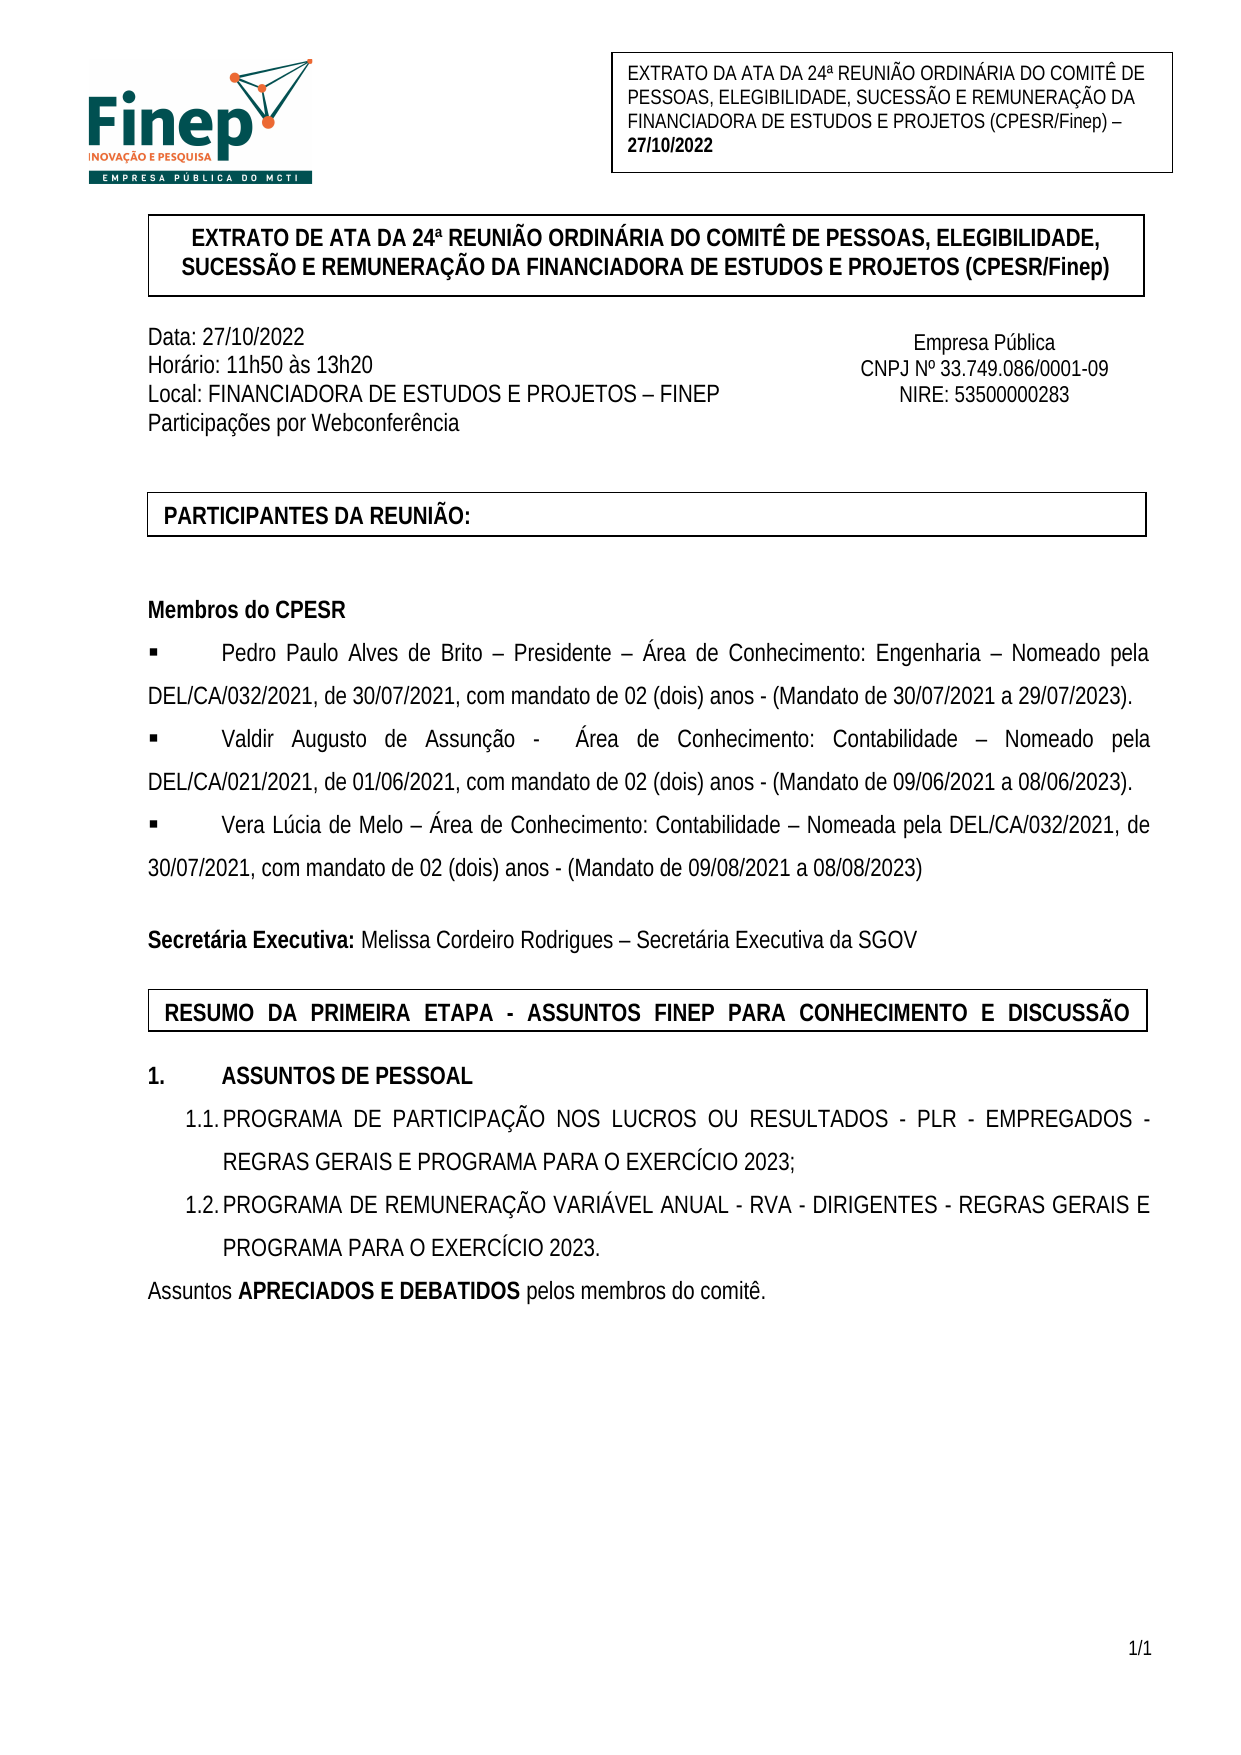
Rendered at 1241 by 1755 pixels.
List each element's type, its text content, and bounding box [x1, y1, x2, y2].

list PROGRAMA DE REMUNERAÇÃO VARIÁVEL ANUAL - RVA - DIRIGENTES - REGRAS GERAIS E PROGRAMA PARA O EXERCÍCIO 2023. [185, 1190, 1152, 1262]
text CNPJ Nº 33.749.086/0001-09 [854, 355, 1114, 381]
text [1129, 351, 1206, 379]
text RESUMO DA PRIMEIRA ETAPA - ASSUNTOS FINEP PARA CONHECIMENTO E DISCUSSÃO FORMAL [164, 997, 1131, 1023]
text [1129, 322, 1152, 351]
text Local: FINANCIADORA DE ESTUDOS E PROJETOS – FINEP [148, 379, 839, 408]
text [1129, 379, 1206, 408]
list PROGRAMA DE PARTICIPAÇÃO NOS LUCROS OU RESULTADOS - PLR - EMPREGADOS - REGRAS GERAIS E PROGRAMA PARA O EXERCÍCIO 2023; [185, 1104, 1152, 1176]
text Empresa Pública [854, 329, 1114, 355]
list Pedro Paulo Alves de Brito – Presidente – Área de Conhecimento: Engenharia – Nomeado pela DEL/CA/032/2021, de 30/07/2021, com mandato de 02 (dois) anos - (Mandato de 30/07/2021 a 29/07/2023). [148, 638, 1152, 710]
text Membros do CPESR [148, 595, 1206, 624]
text Assuntos APRECIADOS E DEBATIDOS pelos membros do comitê. [148, 1276, 1152, 1304]
list ASSUNTOS DE PESSOAL [148, 1061, 1152, 1090]
text PARTICIPANTES DA REUNIÃO: [163, 501, 1130, 528]
text EXTRATO DE ATA DA 24ª REUNIÃO ORDINÁRIA DO COMITÊ DE PESSOAS, ELEGIBILIDADE, SUCESSÃO E REMUNERAÇÃO DA FINANCIADORA DE ESTUDOS E PROJETOS (CPESR/Finep) [164, 223, 1128, 281]
text NIRE: 53500000283 [854, 381, 1114, 408]
text Data: 27/10/2022 [148, 322, 839, 351]
list Vera Lúcia de Melo – Área de Conhecimento: Contabilidade – Nomeada pela DEL/CA/032/2021, de 30/07/2021, com mandato de 02 (dois) anos - (Mandato de 09/08/2021 a 08/08/2023) [148, 810, 1152, 882]
text Participações por Webconferência [148, 408, 1152, 436]
text Horário: 11h50 às 13h20 [148, 351, 839, 379]
list Valdir Augusto de Assunção - Área de Conhecimento: Contabilidade – Nomeado pela DEL/CA/021/2021, de 01/06/2021, com mandato de 02 (dois) anos - (Mandato de 09/06/2021 a 08/06/2023). [148, 724, 1152, 796]
text Secretária Executiva: Melissa Cordeiro Rodrigues – Secretária Executiva da SGOV [148, 925, 1152, 954]
